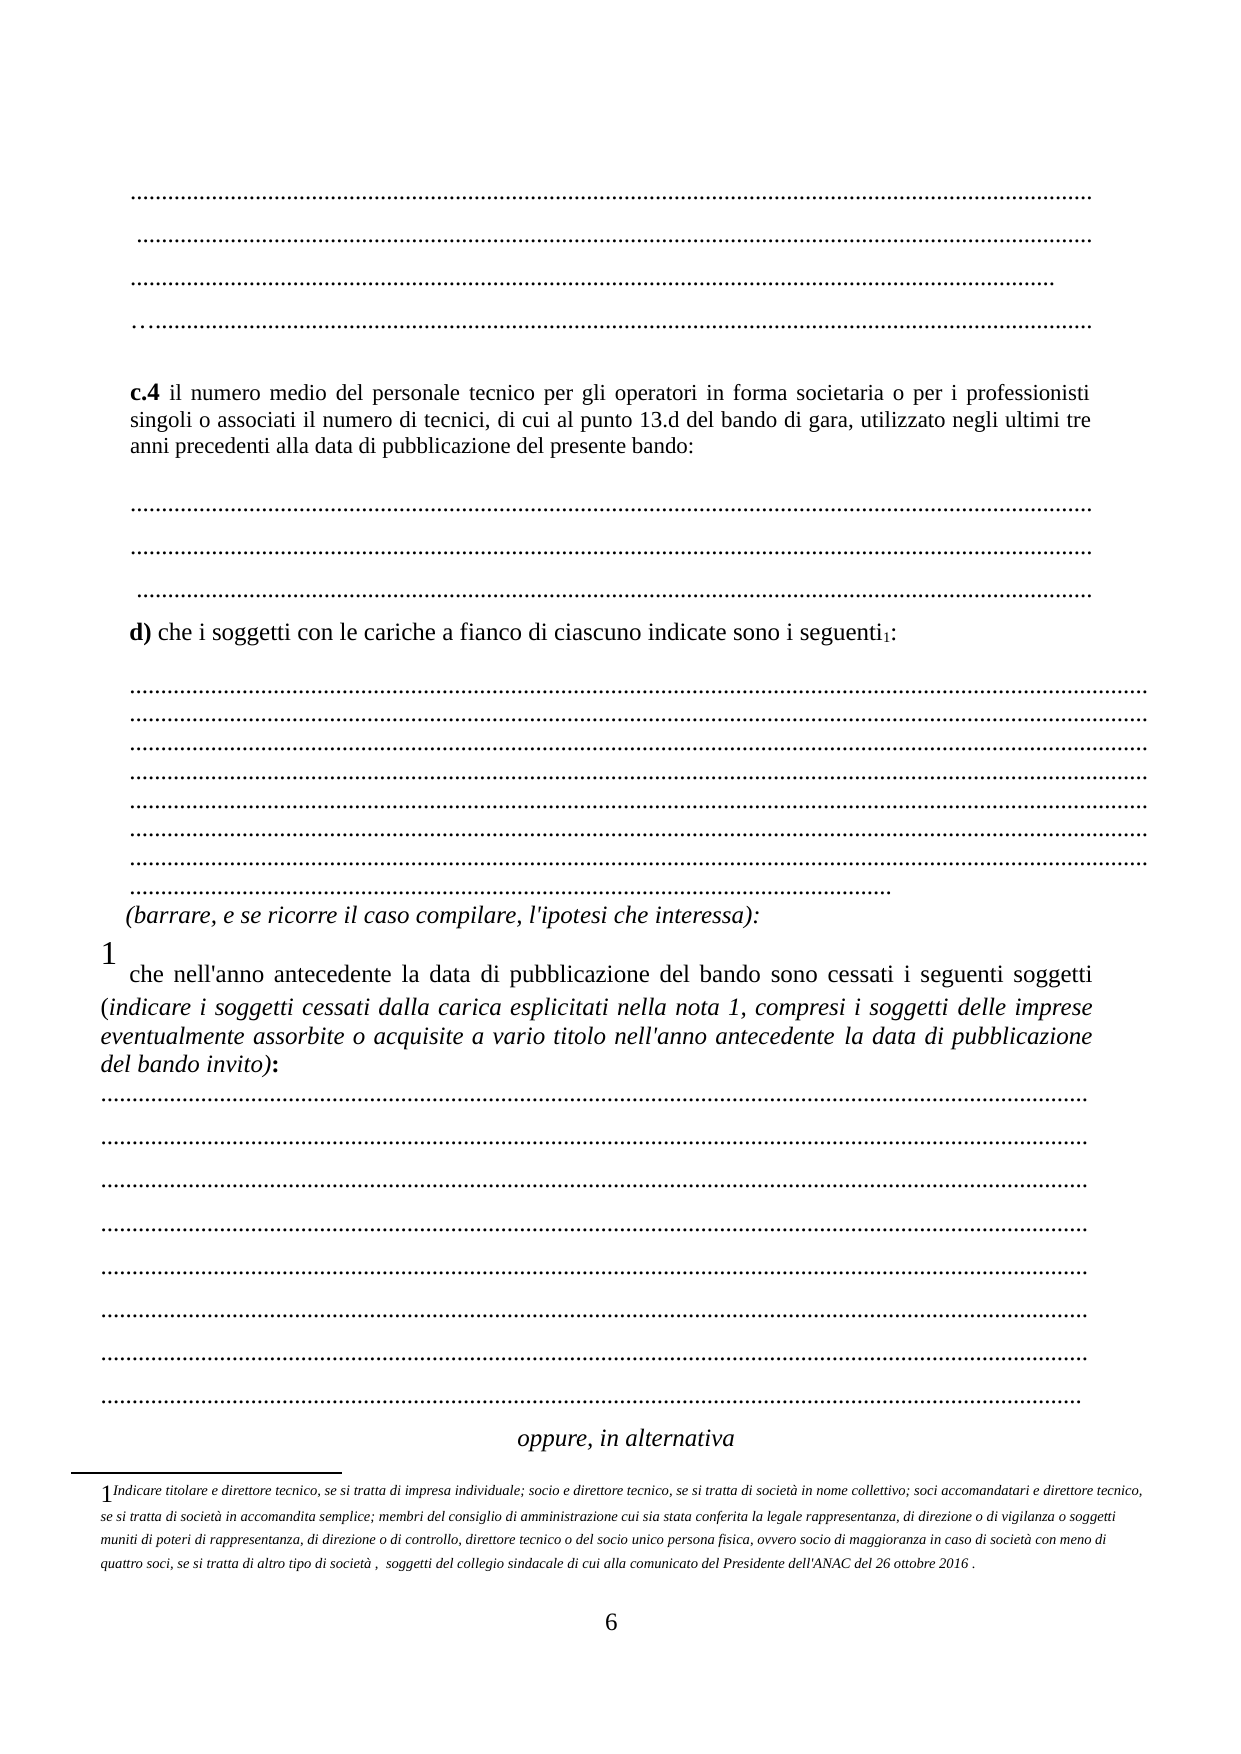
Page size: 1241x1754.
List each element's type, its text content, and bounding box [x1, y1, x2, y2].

text d) che i soggetti con le cariche a fianco di ciascuno indicate sono i seguenti: [129, 617, 1152, 657]
text ............................................................................................................................................................................................................................................................................................................................................................................................................................................................................................................................................................................................................................................................................................................................................................................................................................................................................................................................................................................................................................................................................................................................................................................................................................................................................................................... [100, 1078, 1093, 1409]
text c.4 il numero medio del personale tecnico per gli operatori in forma societaria o per i professionisti singoli o associati il numero di tecnici, di cui al punto 13.d del bando di gara, utilizzato negli ultimi tre anni precedenti alla data di pubblicazione del presente bando: [130, 377, 1093, 459]
text .................................................................................................................................................................................................................................................................................................................... [130, 488, 1093, 559]
text ......................................................................................................................................................... [130, 574, 1093, 603]
text .............................................................................................................................................................................................................................................................................................................…...................................................................................................................................................... [130, 219, 1093, 334]
text  che nell'anno antecedente la data di pubblicazione del bando sono cessati i seguenti soggetti (indicare i soggetti cessati dalla carica esplicitati nella nota 1, compresi i soggetti delle imprese eventualmente assorbite o acquisite a vario titolo nell'anno antecedente la data di pubblicazione del bando invito): [100, 928, 1093, 1078]
text ............................................................................................................................................................................................................................................................................................................................................................................................................................................................................................................................................................................................................................................................................................................................................................................................................................................................................................................................................................................................................................................................................................................................................................................................................................................................................................................... [129, 670, 1152, 900]
text .......................................................................................................................................................... [130, 176, 1093, 205]
text (barrare, e se ricorre il caso compilare, l'ipotesi che interessa): [100, 900, 1093, 928]
text oppure, in alternativa [100, 1423, 1152, 1463]
text Indicare titolare e direttore tecnico, se si tratta di impresa individuale; socio e direttore tecnico, se si tratta di società in nome collettivo; soci accomandatari e direttore tecnico, se si tratta di società in accomandita semplice; membri del consiglio di amministrazione cui sia stata conferita la legale rappresentanza, di direzione o di vigilanza o soggetti muniti di poteri di rappresentanza, di direzione o di controllo, direttore tecnico o del socio unico persona fisica, ovvero socio di maggioranza in caso di società con meno di quattro soci, se si tratta di altro tipo di società , soggetti del collegio sindacale di cui alla comunicato del Presidente dell'ANAC del 26 ottobre 2016 . [100, 1479, 1152, 1578]
